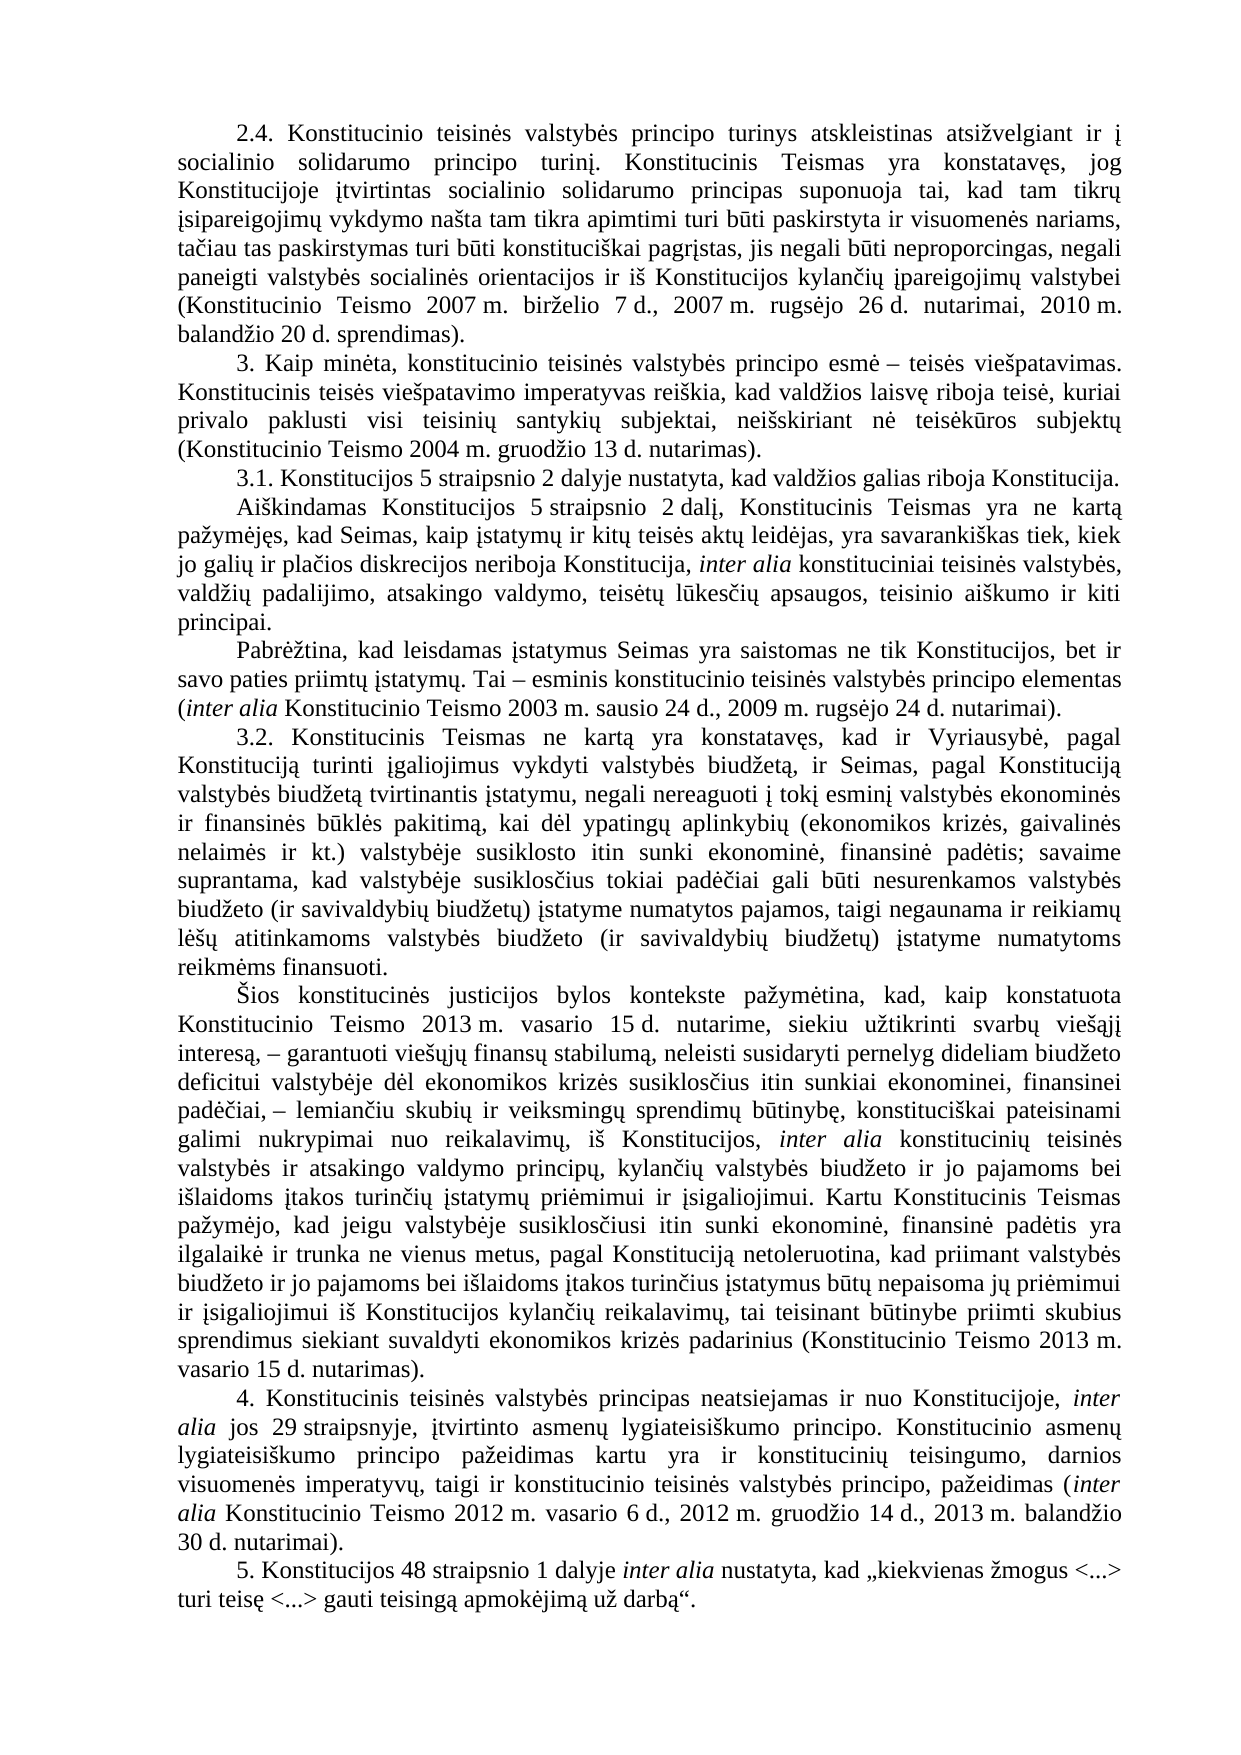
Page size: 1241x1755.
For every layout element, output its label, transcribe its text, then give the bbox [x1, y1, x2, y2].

text Aiškindamas Konstitucijos 5 straipsnio 2 dalį, Konstitucinis Teismas yra ne kartą pažymėjęs, kad Seimas, kaip įstatymų ir kitų teisės aktų leidėjas, yra savarankiškas tiek, kiek jo galių ir plačios diskrecijos neriboja Konstitucija, inter alia konstituciniai teisinės valstybės, valdžių padalijimo, atsakingo valdymo, teisėtų lūkesčių apsaugos, teisinio aiškumo ir kiti principai. [177, 492, 1122, 636]
text Šios konstitucinės justicijos bylos kontekste pažymėtina, kad, kaip konstatuota Konstitucinio Teismo 2013 m. vasario 15 d. nutarime, siekiu užtikrinti svarbų viešąjį interesą, – garantuoti viešųjų finansų stabilumą, neleisti susidaryti pernelyg dideliam biudžeto deficitui valstybėje dėl ekonomikos krizės susiklosčius itin sunkiai ekonominei, finansinei padėčiai, – lemiančiu skubių ir veiksmingų sprendimų būtinybę, konstituciškai pateisinami galimi nukrypimai nuo reikalavimų, iš Konstitucijos, inter alia konstitucinių teisinės valstybės ir atsakingo valdymo principų, kylančių valstybės biudžeto ir jo pajamoms bei išlaidoms įtakos turinčių įstatymų priėmimui ir įsigaliojimui. Kartu Konstitucinis Teismas pažymėjo, kad jeigu valstybėje susiklosčiusi itin sunki ekonominė, finansinė padėtis yra ilgalaikė ir trunka ne vienus metus, pagal Konstituciją netoleruotina, kad priimant valstybės biudžeto ir jo pajamoms bei išlaidoms įtakos turinčius įstatymus būtų nepaisoma jų priėmimui ir įsigaliojimui iš Konstitucijos kylančių reikalavimų, tai teisinant būtinybe priimti skubius sprendimus siekiant suvaldyti ekonomikos krizės padarinius (Konstitucinio Teismo 2013 m. vasario 15 d. nutarimas). [177, 981, 1122, 1383]
text 3. Kaip minėta, konstitucinio teisinės valstybės principo esmė – teisės viešpatavimas. Konstitucinis teisės viešpatavimo imperatyvas reiškia, kad valdžios laisvę riboja teisė, kuriai privalo paklusti visi teisinių santykių subjektai, neišskiriant nė teisėkūros subjektų (Konstitucinio Teismo 2004 m. gruodžio 13 d. nutarimas). [177, 348, 1122, 463]
text 4. Konstitucinis teisinės valstybės principas neatsiejamas ir nuo Konstitucijoje, inter alia jos 29 straipsnyje, įtvirtinto asmenų lygiateisiškumo principo. Konstitucinio asmenų lygiateisiškumo principo pažeidimas kartu yra ir konstitucinių teisingumo, darnios visuomenės imperatyvų, taigi ir konstitucinio teisinės valstybės principo, pažeidimas (inter alia Konstitucinio Teismo 2012 m. vasario 6 d., 2012 m. gruodžio 14 d., 2013 m. balandžio 30 d. nutarimai). [177, 1383, 1122, 1556]
text 3.1. Konstitucijos 5 straipsnio 2 dalyje nustatyta, kad valdžios galias riboja Konstitucija. [177, 463, 1122, 492]
text 2.4. Konstitucinio teisinės valstybės principo turinys atskleistinas atsižvelgiant ir į socialinio solidarumo principo turinį. Konstitucinis Teismas yra konstatavęs, jog Konstitucijoje įtvirtintas socialinio solidarumo principas suponuoja tai, kad tam tikrų įsipareigojimų vykdymo našta tam tikra apimtimi turi būti paskirstyta ir visuomenės nariams, tačiau tas paskirstymas turi būti konstituciškai pagrįstas, jis negali būti neproporcingas, negali paneigti valstybės socialinės orientacijos ir iš Konstitucijos kylančių įpareigojimų valstybei (Konstitucinio Teismo 2007 m. birželio 7 d., 2007 m. rugsėjo 26 d. nutarimai, 2010 m. balandžio 20 d. sprendimas). [177, 118, 1122, 348]
text 3.2. Konstitucinis Teismas ne kartą yra konstatavęs, kad ir Vyriausybė, pagal Konstituciją turinti įgaliojimus vykdyti valstybės biudžetą, ir Seimas, pagal Konstituciją valstybės biudžetą tvirtinantis įstatymu, negali nereaguoti į tokį esminį valstybės ekonominės ir finansinės būklės pakitimą, kai dėl ypatingų aplinkybių (ekonomikos krizės, gaivalinės nelaimės ir kt.) valstybėje susiklosto itin sunki ekonominė, finansinė padėtis; savaime suprantama, kad valstybėje susiklosčius tokiai padėčiai gali būti nesurenkamos valstybės biudžeto (ir savivaldybių biudžetų) įstatyme numatytos pajamos, taigi negaunama ir reikiamų lėšų atitinkamoms valstybės biudžeto (ir savivaldybių biudžetų) įstatyme numatytoms reikmėms finansuoti. [177, 722, 1122, 981]
text Pabrėžtina, kad leisdamas įstatymus Seimas yra saistomas ne tik Konstitucijos, bet ir savo paties priimtų įstatymų. Tai – esminis konstitucinio teisinės valstybės principo elementas (inter alia Konstitucinio Teismo 2003 m. sausio 24 d., 2009 m. rugsėjo 24 d. nutarimai). [177, 636, 1122, 722]
text 5. Konstitucijos 48 straipsnio 1 dalyje inter alia nustatyta, kad „kiekvienas žmogus <...> turi teisę <...> gauti teisingą apmokėjimą už darbą“. [177, 1556, 1122, 1613]
